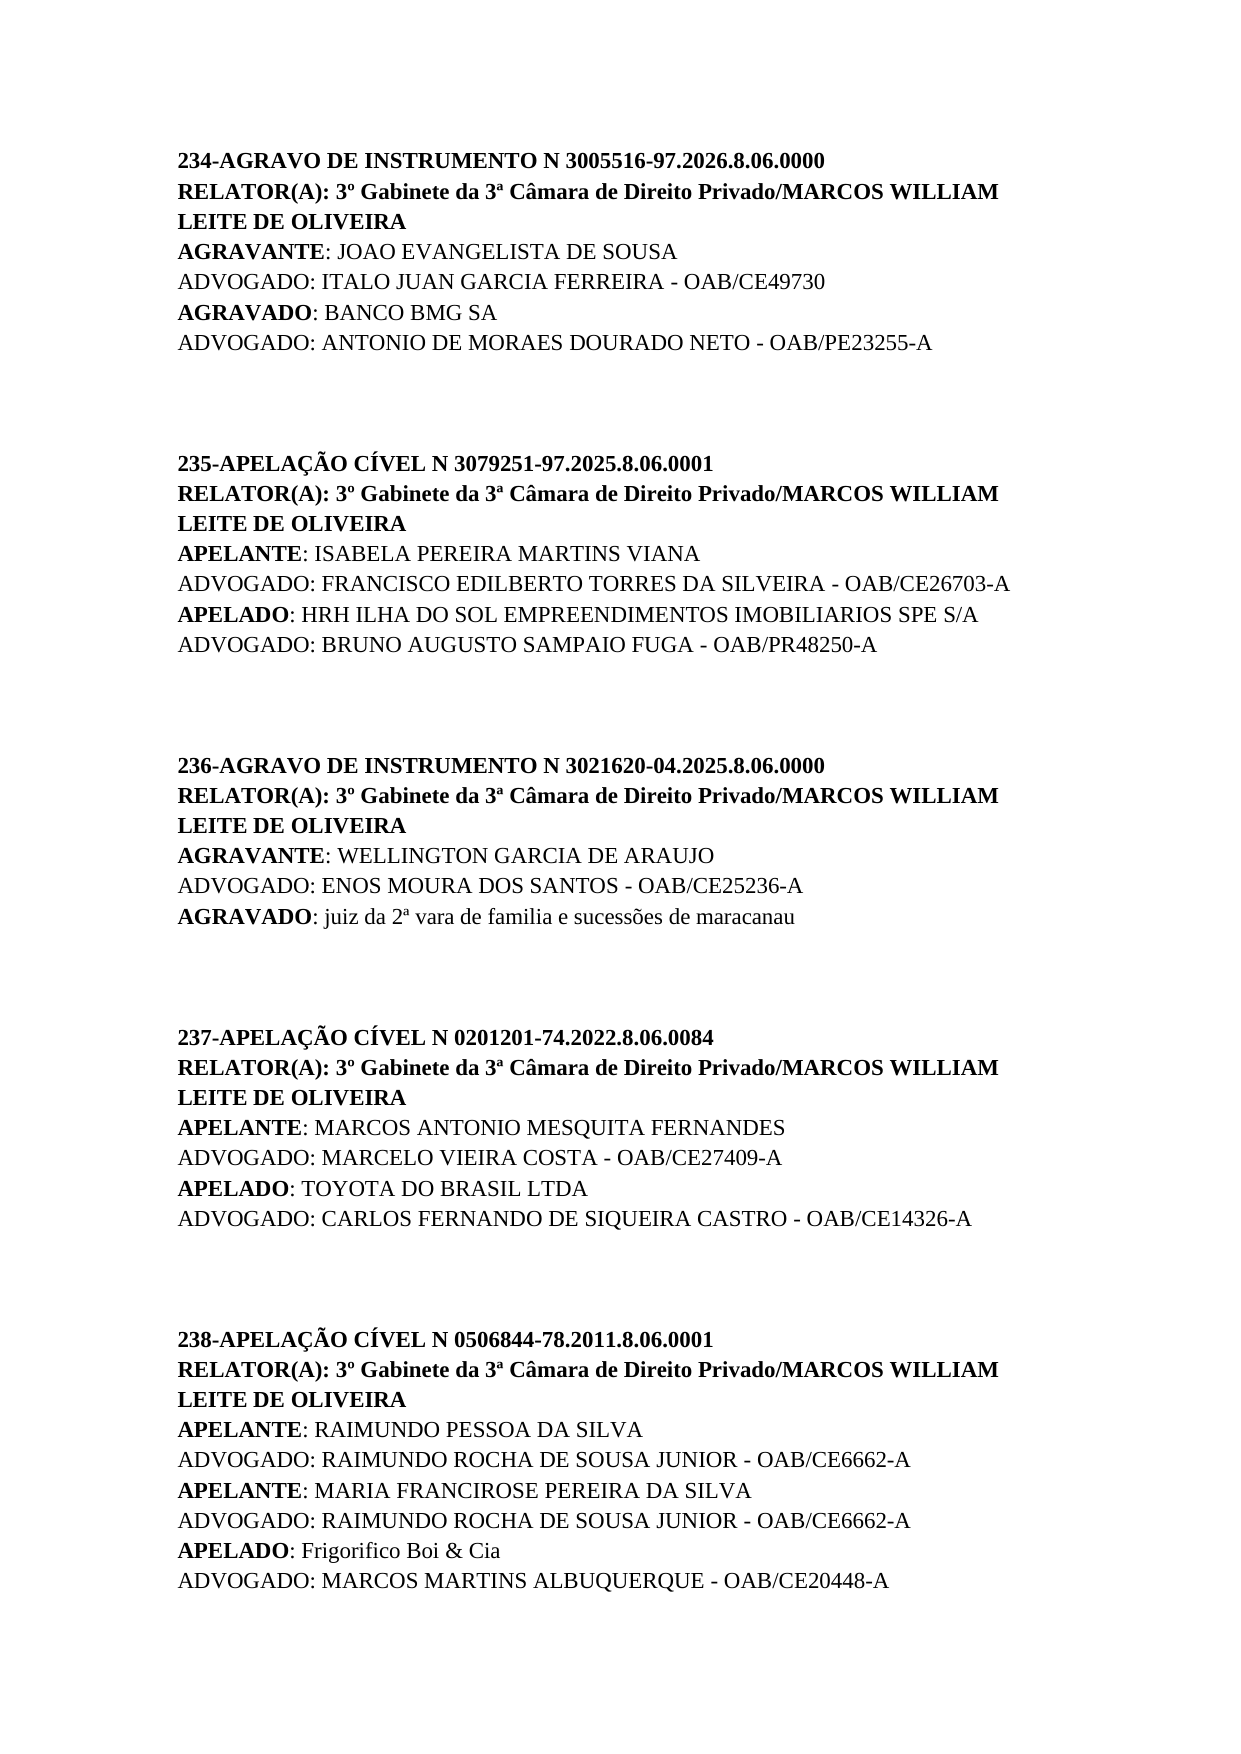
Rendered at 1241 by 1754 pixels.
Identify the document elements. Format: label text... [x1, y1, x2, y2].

text 234-AGRAVO DE INSTRUMENTO N 3005516-97.2026.8.06.0000 RELATOR(A): 3º Gabinete da 3ª Câmara de Direito Privado/MARCOS WILLIAM LEITE DE OLIVEIRA AGRAVANTE: JOAO EVANGELISTA DE SOUSA ADVOGADO: ITALO JUAN GARCIA FERREIRA - OAB/CE49730 AGRAVADO: BANCO BMG SA ADVOGADO: ANTONIO DE MORAES DOURADO NETO - OAB/PE23255-A 235-APELAÇÃO CÍVEL N 3079251-97.2025.8.06.0001 RELATOR(A): 3º Gabinete da 3ª Câmara de Direito Privado/MARCOS WILLIAM LEITE DE OLIVEIRA APELANTE: ISABELA PEREIRA MARTINS VIANA ADVOGADO: FRANCISCO EDILBERTO TORRES DA SILVEIRA - OAB/CE26703-A APELADO: HRH ILHA DO SOL EMPREENDIMENTOS IMOBILIARIOS SPE S/A ADVOGADO: BRUNO AUGUSTO SAMPAIO FUGA - OAB/PR48250-A 236-AGRAVO DE INSTRUMENTO N 3021620-04.2025.8.06.0000 RELATOR(A): 3º Gabinete da 3ª Câmara de Direito Privado/MARCOS WILLIAM LEITE DE OLIVEIRA AGRAVANTE: WELLINGTON GARCIA DE ARAUJO ADVOGADO: ENOS MOURA DOS SANTOS - OAB/CE25236-A AGRAVADO: juiz da 2ª vara de familia e sucessões de maracanau 237-APELAÇÃO CÍVEL N 0201201-74.2022.8.06.0084 RELATOR(A): 3º Gabinete da 3ª Câmara de Direito Privado/MARCOS WILLIAM LEITE DE OLIVEIRA APELANTE: MARCOS ANTONIO MESQUITA FERNANDES ADVOGADO: MARCELO VIEIRA COSTA - OAB/CE27409-A APELADO: TOYOTA DO BRASIL LTDA ADVOGADO: CARLOS FERNANDO DE SIQUEIRA CASTRO - OAB/CE14326-A 238-APELAÇÃO CÍVEL N 0506844-78.2011.8.06.0001 RELATOR(A): 3º Gabinete da 3ª Câmara de Direito Privado/MARCOS WILLIAM LEITE DE OLIVEIRA APELANTE: RAIMUNDO PESSOA DA SILVA ADVOGADO: RAIMUNDO ROCHA DE SOUSA JUNIOR - OAB/CE6662-A APELANTE: MARIA FRANCIROSE PEREIRA DA SILVA ADVOGADO: RAIMUNDO ROCHA DE SOUSA JUNIOR - OAB/CE6662-A APELADO: Frigorifico Boi & Cia ADVOGADO: MARCOS MARTINS ALBUQUERQUE - OAB/CE20448-A [177, 148, 1063, 1594]
